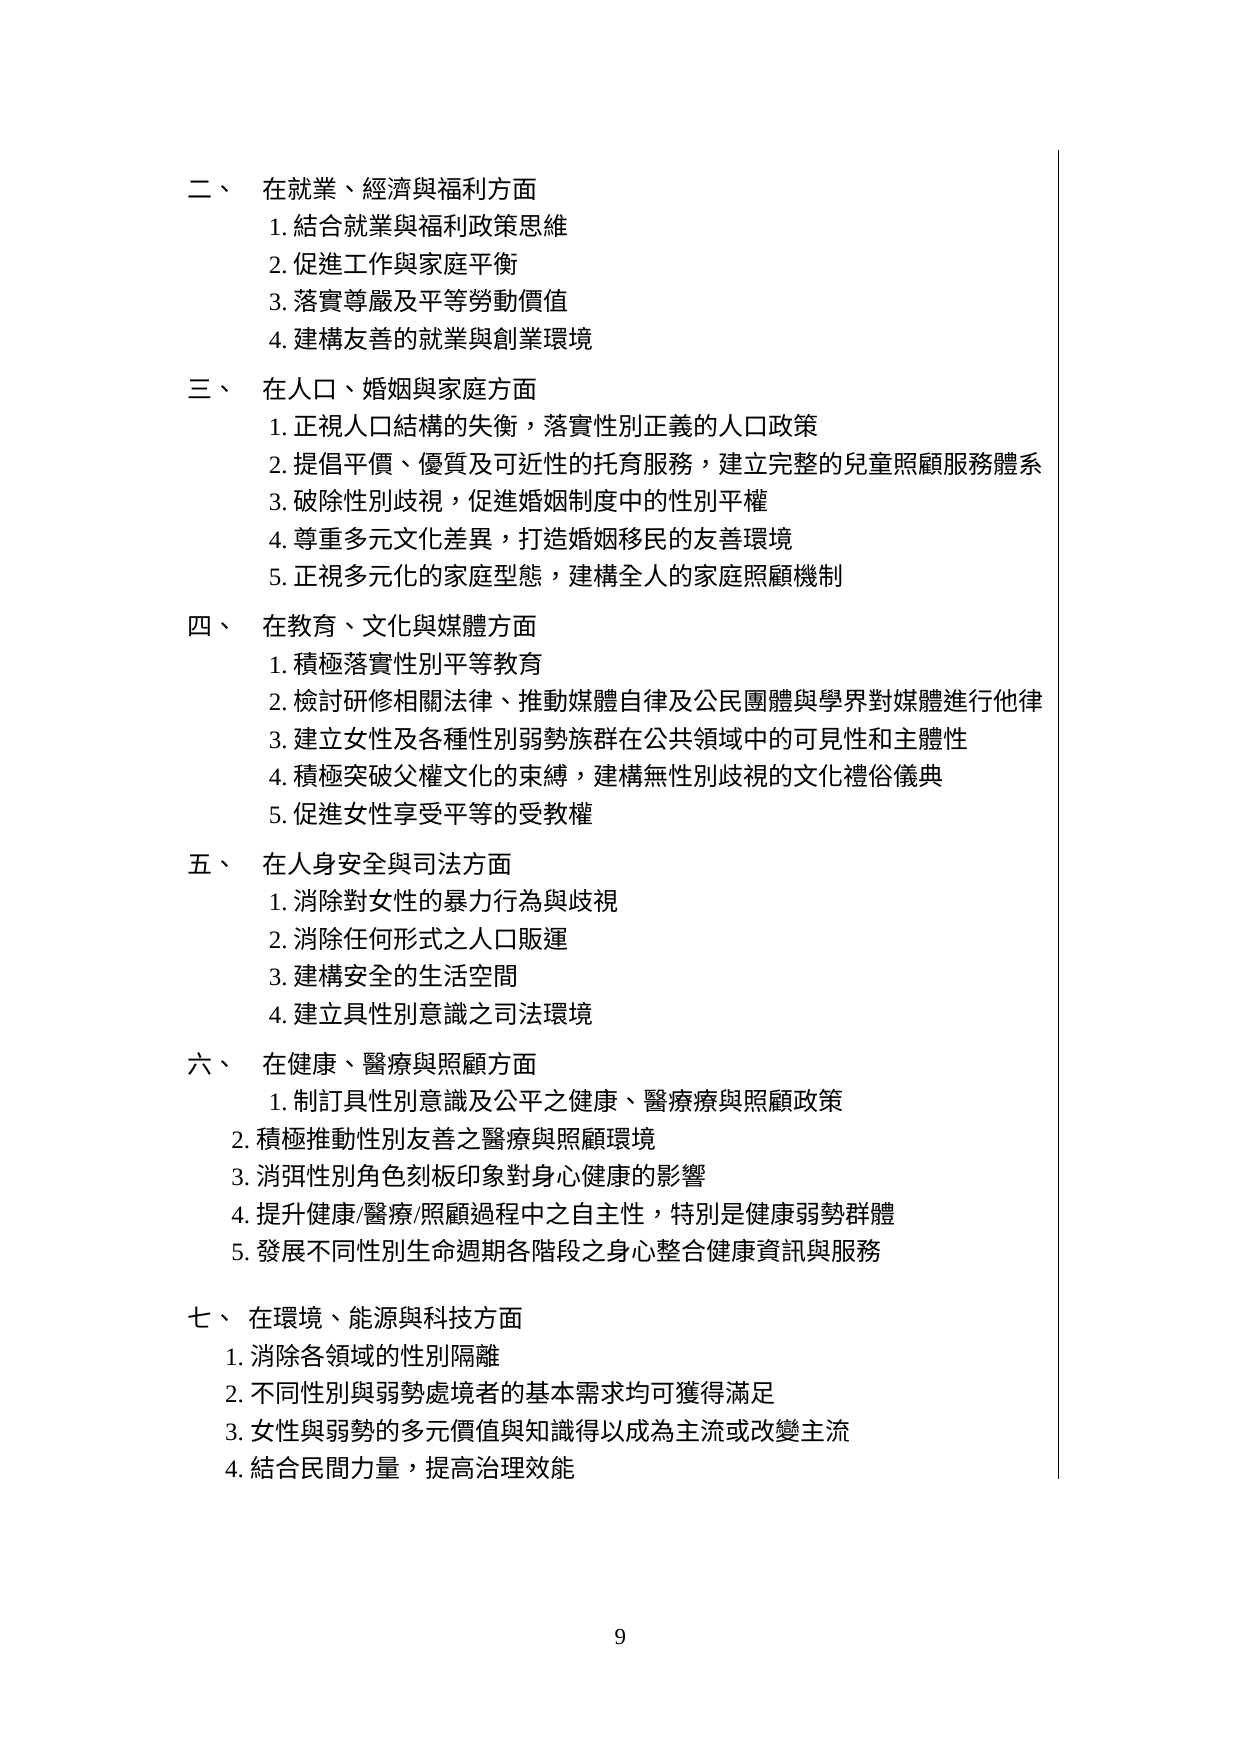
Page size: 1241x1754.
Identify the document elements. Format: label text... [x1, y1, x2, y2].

table_cell 以下就各領域落實前述基本理念所應採取的政策內涵分述之： 在權力、決策與影響力方面 1. 權力的平等：縮小職位上的性別差距 2. 決策的平等：降低參與上的性別區隔 3. 影響力的平等：使決策具備性別敏感度 4. 建立性別間的平等，也建立性別內的平等 5. 亞洲標竿，接軌國際 在就業、經濟與福利方面 1. 結合就業與福利政策思維 2. 促進工作與家庭平衡 3. 落實尊嚴及平等勞動價值 4. 建構友善的就業與創業環境 在人口、婚姻與家庭方面 1. 正視人口結構的失衡，落實性別正義的人口政策 2. 提倡平價、優質及可近性的托育服務，建立完整的兒童照顧服務體系 3. 破除性別歧視，促進婚姻制度中的性別平權 4. 尊重多元文化差異，打造婚姻移民的友善環境 5. 正視多元化的家庭型態，建構全人的家庭照顧機制 在教育、文化與媒體方面 1. 積極落實性別平等教育 2. 檢討研修相關法律、推動媒體自律及公民團體與學界對媒體進行他律 3. 建立女性及各種性別弱勢族群在公共領域中的可見性和主體性 4. 積極突破父權文化的束縛，建構無性別歧視的文化禮俗儀典 5. 促進女性享受平等的受教權 在人身安全與司法方面 1. 消除對女性的暴力行為與歧視 2. 消除任何形式之人口販運 3. 建構安全的生活空間 4. 建立具性別意識之司法環境 在健康、醫療與照顧方面 1. 制訂具性別意識及公平之健康、醫療療與照顧政策 2. 積極推動性別友善之醫療與照顧環境 3. 消弭性別角色刻板印象對身心健康的影響 4. 提升健康/醫療/照顧過程中之自主性，特別是健康弱勢群體 5. 發展不同性別生命週期各階段之身心整合健康資訊與服務 七、 在環境、能源與科技方面 1. 消除各領域的性別隔離 2. 不同性別與弱勢處境者的基本需求均可獲得滿足 3. 女性與弱勢的多元價值與知識得以成為主流或改變主流 4. 結合民間力量，提高治理效能 [176, 150, 1058, 1479]
